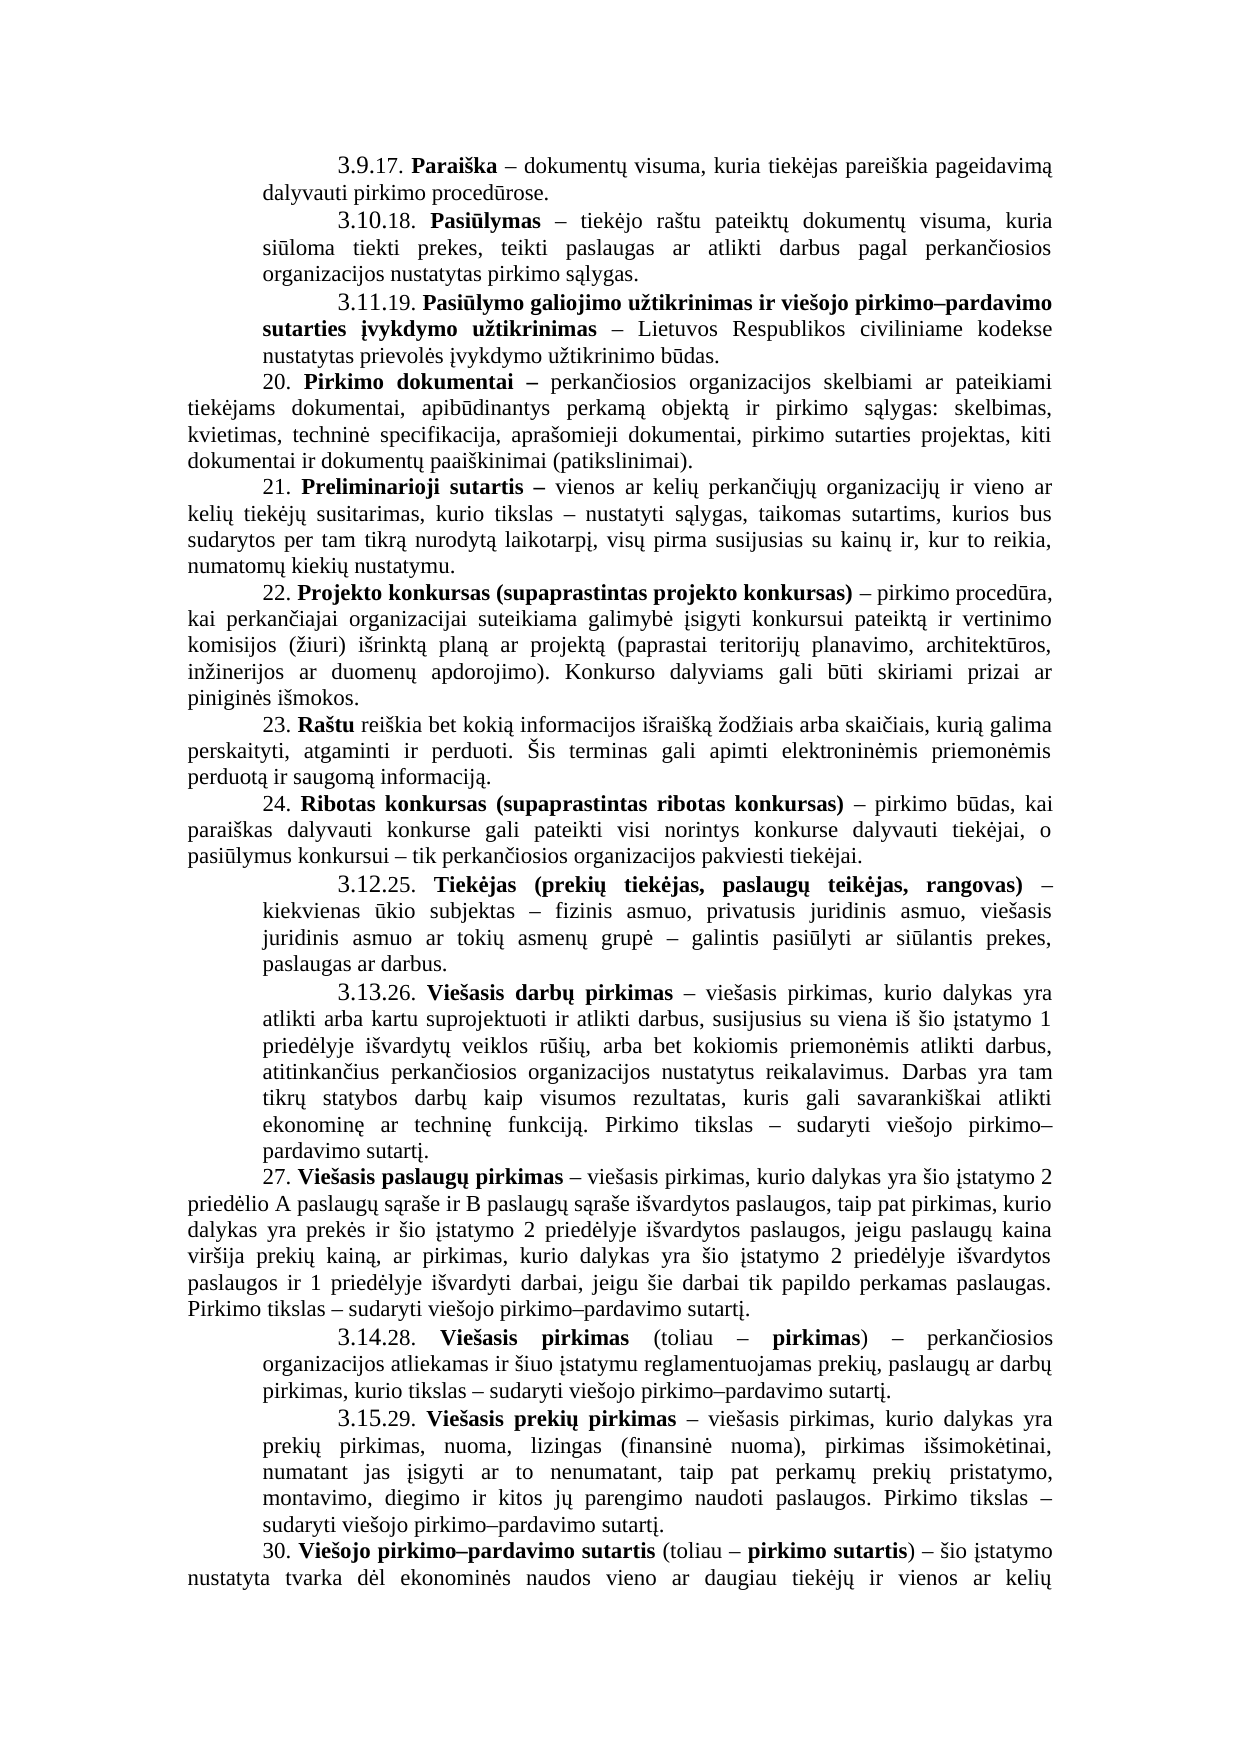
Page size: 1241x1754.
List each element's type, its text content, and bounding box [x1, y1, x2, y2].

subtitle 26. Viešasis darbų pirkimas – viešasis pirkimas, kurio dalykas yra atlikti arba kartu suprojektuoti ir atlikti darbus, susijusius su viena iš šio įstatymo 1 priedėlyje išvardytų veiklos rūšių, arba bet kokiomis priemonėmis atlikti darbus, atitinkančius perkančiosios organizacijos nustatytus reikalavimus. Darbas yra tam tikrų statybos darbų kaip visumos rezultatas, kuris gali savarankiškai atlikti ekonominę ar techninę funkciją. Pirkimo tikslas – sudaryti viešojo pirkimo–pardavimo sutartį. [187, 977, 1053, 1163]
subtitle 25. Tiekėjas (prekių tiekėjas, paslaugų teikėjas, rangovas) – kiekvienas ūkio subjektas – fizinis asmuo, privatusis juridinis asmuo, viešasis juridinis asmuo ar tokių asmenų grupė – galintis pasiūlyti ar siūlantis prekes, paslaugas ar darbus. [187, 869, 1053, 977]
text 22. Projekto konkursas (supaprastintas projekto konkursas) – pirkimo procedūra, kai perkančiajai organizacijai suteikiama galimybė įsigyti konkursui pateiktą ir vertinimo komisijos (žiuri) išrinktą planą ar projektą (paprastai teritorijų planavimo, architektūros, inžinerijos ar duomenų apdorojimo). Konkurso dalyviams gali būti skiriami prizai ar piniginės išmokos. [187, 579, 1053, 711]
text 23. Raštu reiškia bet kokią informacijos išraišką žodžiais arba skaičiais, kurią galima perskaityti, atgaminti ir perduoti. Šis terminas gali apimti elektroninėmis priemonėmis perduotą ir saugomą informaciją. [187, 711, 1053, 790]
subtitle 18. Pasiūlymas – tiekėjo raštu pateiktų dokumentų visuma, kuria siūloma tiekti prekes, teikti paslaugas ar atlikti darbus pagal perkančiosios organizacijos nustatytas pirkimo sąlygas. [187, 205, 1053, 287]
subtitle 19. Pasiūlymo galiojimo užtikrinimas ir viešojo pirkimo–pardavimo sutarties įvykdymo užtikrinimas – Lietuvos Respublikos civiliniame kodekse nustatytas prievolės įvykdymo užtikrinimo būdas. [187, 287, 1053, 368]
text 30. Viešojo pirkimo–pardavimo sutartis (toliau – pirkimo sutartis) – šio įstatymo nustatyta tvarka dėl ekonominės naudos vieno ar daugiau tiekėjų ir vienos ar kelių [187, 1537, 1053, 1590]
text 20. Pirkimo dokumentai – perkančiosios organizacijos skelbiami ar pateikiami tiekėjams dokumentai, apibūdinantys perkamą objektą ir pirkimo sąlygas: skelbimas, kvietimas, techninė specifikacija, aprašomieji dokumentai, pirkimo sutarties projektas, kiti dokumentai ir dokumentų paaiškinimai (patikslinimai). [187, 368, 1053, 473]
text 27. Viešasis paslaugų pirkimas – viešasis pirkimas, kurio dalykas yra šio įstatymo 2 priedėlio A paslaugų sąraše ir B paslaugų sąraše išvardytos paslaugos, taip pat pirkimas, kurio dalykas yra prekės ir šio įstatymo 2 priedėlyje išvardytos paslaugos, jeigu paslaugų kaina viršija prekių kainą, ar pirkimas, kurio dalykas yra šio įstatymo 2 priedėlyje išvardytos paslaugos ir 1 priedėlyje išvardyti darbai, jeigu šie darbai tik papildo perkamas paslaugas. Pirkimo tikslas – sudaryti viešojo pirkimo–pardavimo sutartį. [187, 1163, 1053, 1322]
subtitle 28. Viešasis pirkimas (toliau – pirkimas) – perkančiosios organizacijos atliekamas ir šiuo įstatymu reglamentuojamas prekių, paslaugų ar darbų pirkimas, kurio tikslas – sudaryti viešojo pirkimo–pardavimo sutartį. [187, 1322, 1053, 1403]
subtitle 29. Viešasis prekių pirkimas – viešasis pirkimas, kurio dalykas yra prekių pirkimas, nuoma, lizingas (finansinė nuoma), pirkimas išsimokėtinai, numatant jas įsigyti ar to nenumatant, taip pat perkamų prekių pristatymo, montavimo, diegimo ir kitos jų parengimo naudoti paslaugos. Pirkimo tikslas – sudaryti viešojo pirkimo–pardavimo sutartį. [187, 1403, 1053, 1537]
text 24. Ribotas konkursas (supaprastintas ribotas konkursas) – pirkimo būdas, kai paraiškas dalyvauti konkurse gali pateikti visi norintys konkurse dalyvauti tiekėjai, o pasiūlymus konkursui – tik perkančiosios organizacijos pakviesti tiekėjai. [187, 790, 1053, 869]
text 21. Preliminarioji sutartis – vienos ar kelių perkančiųjų organizacijų ir vieno ar kelių tiekėjų susitarimas, kurio tikslas – nustatyti sąlygas, taikomas sutartims, kurios bus sudarytos per tam tikrą nurodytą laikotarpį, visų pirma susijusias su kainų ir, kur to reikia, numatomų kiekių nustatymu. [187, 473, 1053, 579]
subtitle 17. Paraiška – dokumentų visuma, kuria tiekėjas pareiškia pageidavimą dalyvauti pirkimo procedūrose. [187, 150, 1053, 205]
